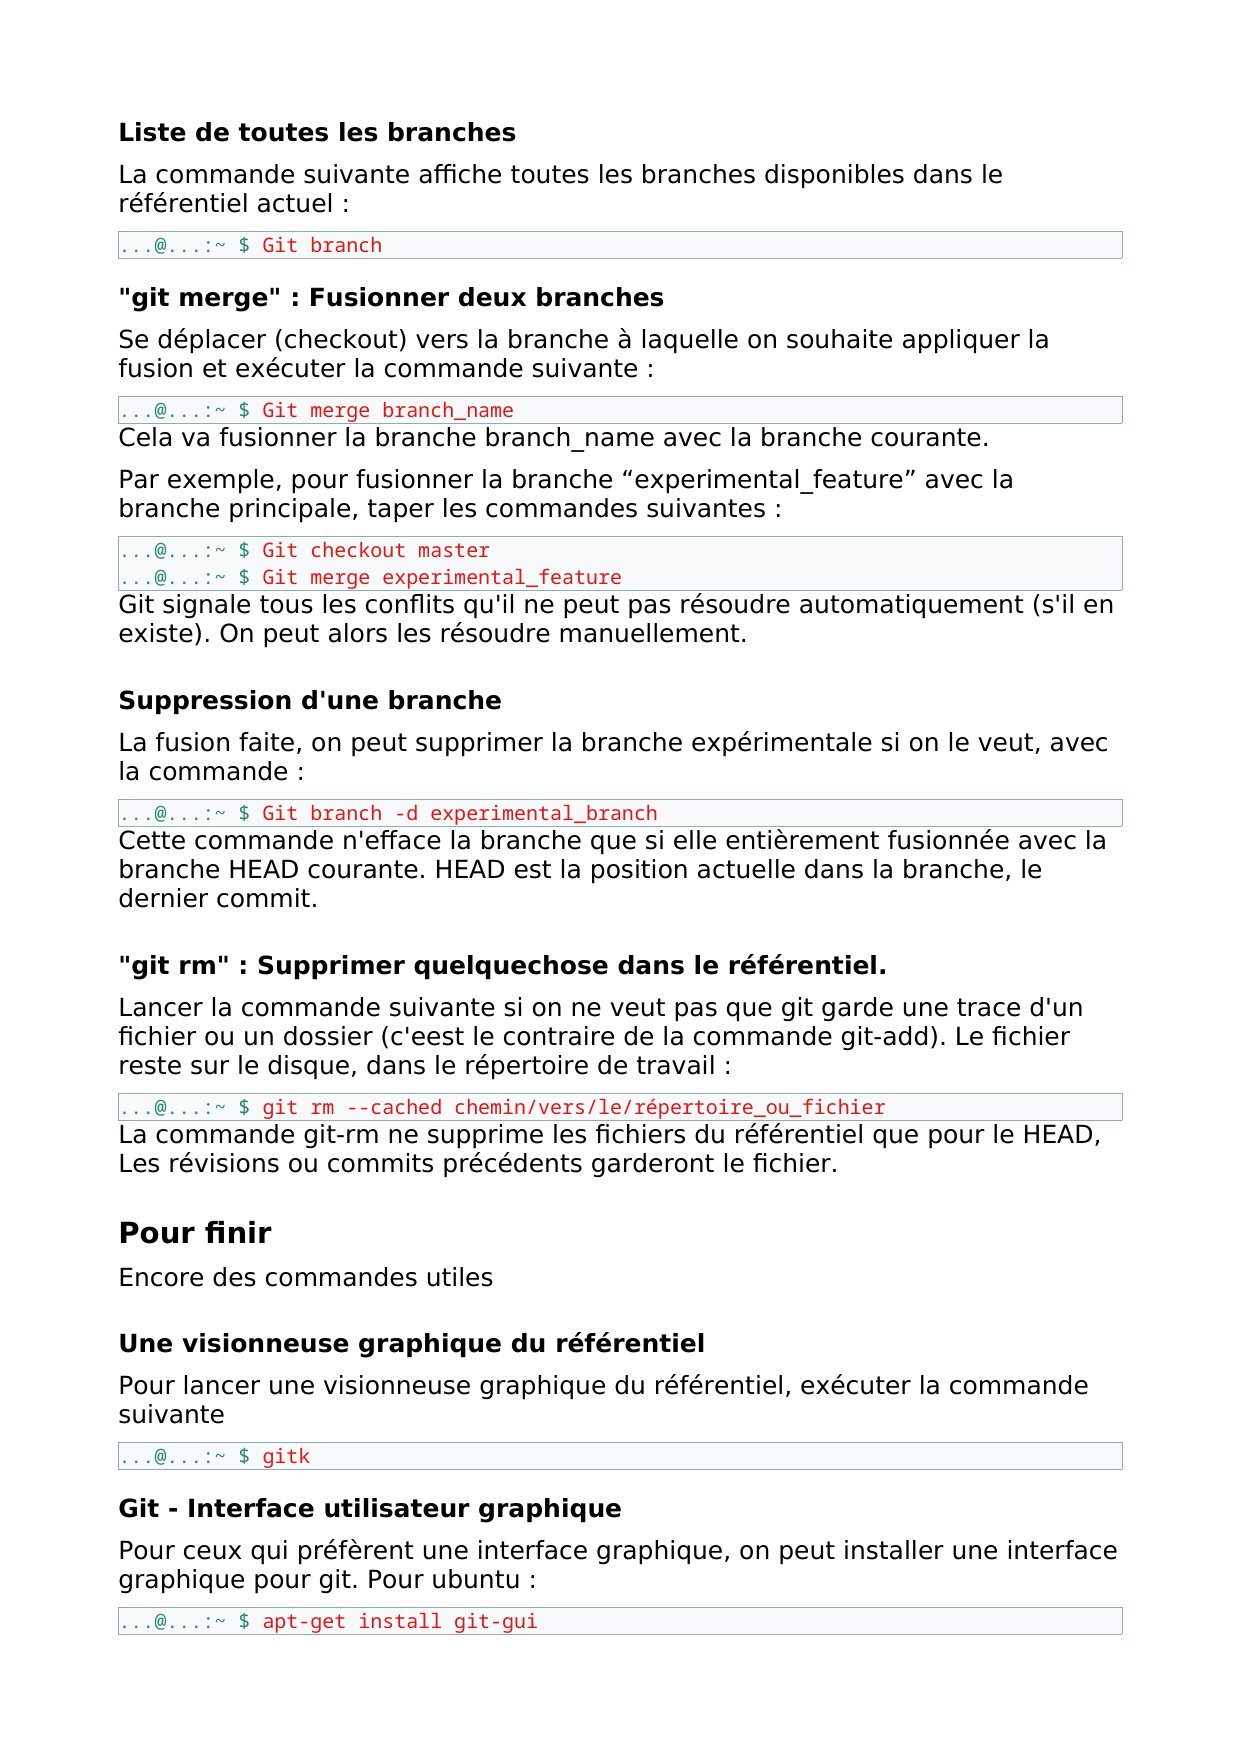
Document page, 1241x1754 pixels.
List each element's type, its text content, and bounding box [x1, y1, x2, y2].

text Se déplacer (checkout) vers la branche à laquelle on souhaite appliquer la fusion et exécuter la commande suivante : [118, 325, 1122, 383]
text ...@...:~ $ Git merge branch_name [119, 397, 1122, 423]
text ...@...:~ $ Git branch -d experimental_branch [119, 800, 1122, 826]
subtitle "git merge" : Fusionner deux branches [118, 283, 1122, 312]
text La commande suivante affiche toutes les branches disponibles dans le référentiel actuel : [118, 160, 1122, 218]
text Pour ceux qui préfèrent une interface graphique, on peut installer une interface graphique pour git. Pour ubuntu : [118, 1536, 1122, 1594]
text Pour lancer une visionneuse graphique du référentiel, exécuter la commande suivante [118, 1371, 1122, 1429]
text ...@...:~ $ git rm --cached chemin/vers/le/répertoire_ou_fichier [119, 1094, 1122, 1120]
text ...@...:~ $ apt-get install git-gui [119, 1608, 1122, 1634]
text Encore des commandes utiles [118, 1263, 1122, 1292]
text ...@...:~ $ gitk [119, 1443, 1122, 1469]
subtitle "git rm" : Supprimer quelquechose dans le référentiel. [118, 951, 1122, 980]
subtitle Liste de toutes les branches [118, 118, 1122, 147]
text Git signale tous les conflits qu'il ne peut pas résoudre automatiquement (s'il en existe). On peut alors les résoudre manuellement. [118, 591, 1122, 649]
text Lancer la commande suivante si on ne veut pas que git garde une trace d'un fichier ou un dossier (c'eest le contraire de la commande git-add). Le fichier reste sur le disque, dans le répertoire de travail : [118, 993, 1122, 1080]
text Cette commande n'efface la branche que si elle entièrement fusionnée avec la branche HEAD courante. HEAD est la position actuelle dans la branche, le dernier commit. [118, 827, 1122, 914]
text Par exemple, pour fusionner la branche “experimental_feature” avec la branche principale, taper les commandes suivantes : [118, 465, 1122, 523]
subtitle Une visionneuse graphique du référentiel [118, 1329, 1122, 1358]
text ...@...:~ $ Git checkout master ...@...:~ $ Git merge experimental_feature [119, 537, 1122, 590]
subtitle Suppression d'une branche [118, 686, 1122, 715]
text ...@...:~ $ Git branch [119, 232, 1122, 258]
text La fusion faite, on peut supprimer la branche expérimentale si on le veut, avec la commande : [118, 728, 1122, 786]
text La commande git-rm ne supprime les fichiers du référentiel que pour le HEAD, Les révisions ou commits précédents garderont le fichier. [118, 1121, 1122, 1179]
subtitle Pour finir [118, 1216, 1122, 1250]
subtitle Git - Interface utilisateur graphique [118, 1494, 1122, 1523]
text Cela va fusionner la branche branch_name avec la branche courante. [118, 424, 1122, 452]
